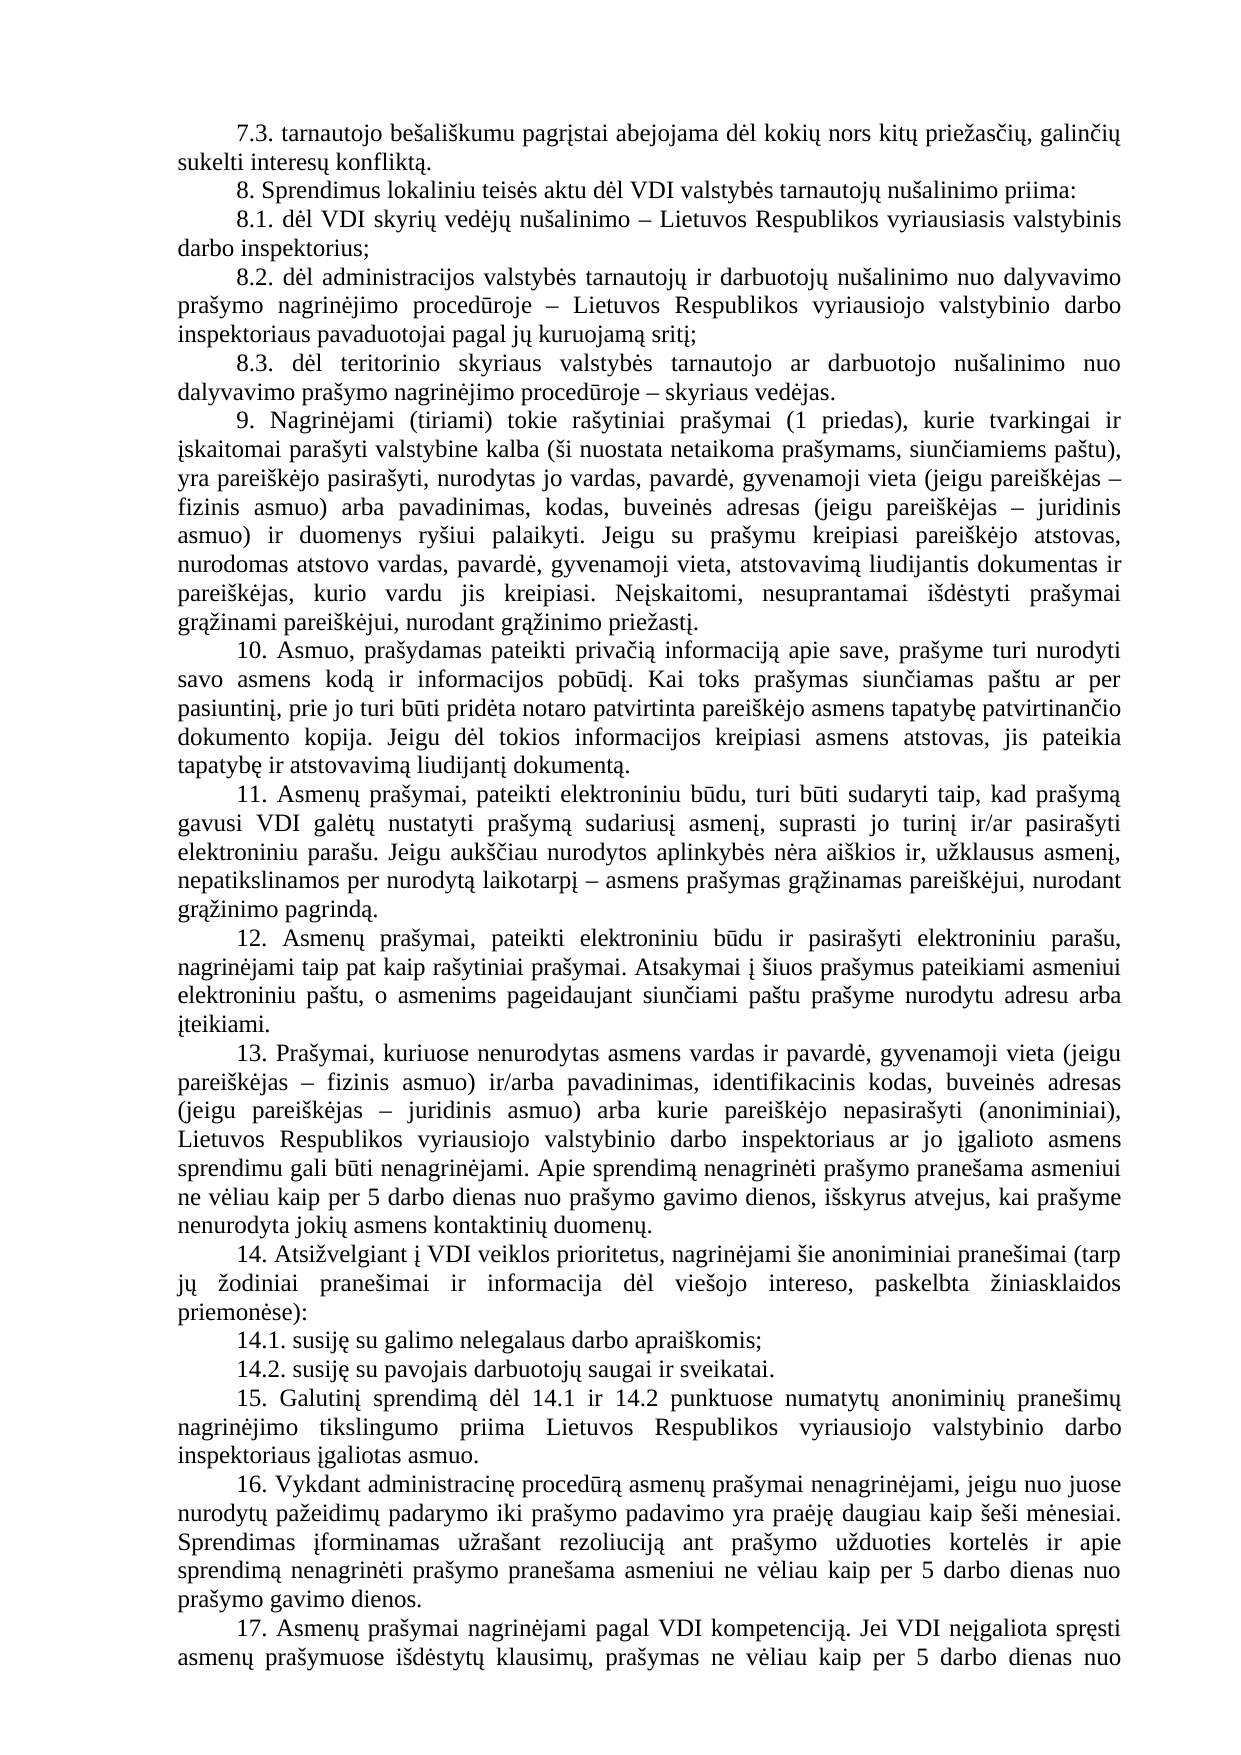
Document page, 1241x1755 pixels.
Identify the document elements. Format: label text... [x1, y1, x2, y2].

text 14.1. susiję su galimo nelegalaus darbo apraiškomis; [177, 1326, 1122, 1354]
text 12. Asmenų prašymai, pateikti elektroniniu būdu ir pasirašyti elektroniniu parašu, nagrinėjami taip pat kaip rašytiniai prašymai. Atsakymai į šiuos prašymus pateikiami asmeniui elektroniniu paštu, o asmenims pageidaujant siunčiami paštu prašyme nurodytu adresu arba įteikiami. [177, 923, 1122, 1038]
text 7.3. tarnautojo bešališkumu pagrįstai abejojama dėl kokių nors kitų priežasčių, galinčių sukelti interesų konfliktą. [177, 118, 1122, 176]
text 9. Nagrinėjami (tiriami) tokie rašytiniai prašymai (1 priedas), kurie tvarkingai ir įskaitomai parašyti valstybine kalba (ši nuostata netaikoma prašymams, siunčiamiems paštu), yra pareiškėjo pasirašyti, nurodytas jo vardas, pavardė, gyvenamoji vieta (jeigu pareiškėjas – fizinis asmuo) arba pavadinimas, kodas, buveinės adresas (jeigu pareiškėjas – juridinis asmuo) ir duomenys ryšiui palaikyti. Jeigu su prašymu kreipiasi pareiškėjo atstovas, nurodomas atstovo vardas, pavardė, gyvenamoji vieta, atstovavimą liudijantis dokumentas ir pareiškėjas, kurio vardu jis kreipiasi. Neįskaitomi, nesuprantamai išdėstyti prašymai grąžinami pareiškėjui, nurodant grąžinimo priežastį. [177, 406, 1122, 636]
text 13. Prašymai, kuriuose nenurodytas asmens vardas ir pavardė, gyvenamoji vieta (jeigu pareiškėjas – fizinis asmuo) ir/arba pavadinimas, identifikacinis kodas, buveinės adresas (jeigu pareiškėjas – juridinis asmuo) arba kurie pareiškėjo nepasirašyti (anoniminiai), Lietuvos Respublikos vyriausiojo valstybinio darbo inspektoriaus ar jo įgalioto asmens sprendimu gali būti nenagrinėjami. Apie sprendimą nenagrinėti prašymo pranešama asmeniui ne vėliau kaip per 5 darbo dienas nuo prašymo gavimo dienos, išskyrus atvejus, kai prašyme nenurodyta jokių asmens kontaktinių duomenų. [177, 1038, 1122, 1239]
text 15. Galutinį sprendimą dėl 14.1 ir 14.2 punktuose numatytų anoniminių pranešimų nagrinėjimo tikslingumo priima Lietuvos Respublikos vyriausiojo valstybinio darbo inspektoriaus įgaliotas asmuo. [177, 1383, 1122, 1469]
text 11. Asmenų prašymai, pateikti elektroniniu būdu, turi būti sudaryti taip, kad prašymą gavusi VDI galėtų nustatyti prašymą sudariusį asmenį, suprasti jo turinį ir/ar pasirašyti elektroniniu parašu. Jeigu aukščiau nurodytos aplinkybės nėra aiškios ir, užklausus asmenį, nepatikslinamos per nurodytą laikotarpį – asmens prašymas grąžinamas pareiškėjui, nurodant grąžinimo pagrindą. [177, 779, 1122, 923]
text 14.2. susiję su pavojais darbuotojų saugai ir sveikatai. [177, 1354, 1122, 1383]
text 16. Vykdant administracinę procedūrą asmenų prašymai nenagrinėjami, jeigu nuo juose nurodytų pažeidimų padarymo iki prašymo padavimo yra praėję daugiau kaip šeši mėnesiai. Sprendimas įforminamas užrašant rezoliuciją ant prašymo užduoties kortelės ir apie sprendimą nenagrinėti prašymo pranešama asmeniui ne vėliau kaip per 5 darbo dienas nuo prašymo gavimo dienos. [177, 1469, 1122, 1613]
text 14. Atsižvelgiant į VDI veiklos prioritetus, nagrinėjami šie anoniminiai pranešimai (tarp jų žodiniai pranešimai ir informacija dėl viešojo intereso, paskelbta žiniasklaidos priemonėse): [177, 1239, 1122, 1326]
text 17. Asmenų prašymai nagrinėjami pagal VDI kompetenciją. Jei VDI neįgaliota spręsti asmenų prašymuose išdėstytų klausimų, prašymas ne vėliau kaip per 5 darbo dienas nuo [177, 1613, 1122, 1671]
text 8.1. dėl VDI skyrių vedėjų nušalinimo – Lietuvos Respublikos vyriausiasis valstybinis darbo inspektorius; [177, 204, 1122, 262]
text 8.3. dėl teritorinio skyriaus valstybės tarnautojo ar darbuotojo nušalinimo nuo dalyvavimo prašymo nagrinėjimo procedūroje – skyriaus vedėjas. [177, 348, 1122, 406]
text 8.2. dėl administracijos valstybės tarnautojų ir darbuotojų nušalinimo nuo dalyvavimo prašymo nagrinėjimo procedūroje – Lietuvos Respublikos vyriausiojo valstybinio darbo inspektoriaus pavaduotojai pagal jų kuruojamą sritį; [177, 262, 1122, 348]
text 10. Asmuo, prašydamas pateikti privačią informaciją apie save, prašyme turi nurodyti savo asmens kodą ir informacijos pobūdį. Kai toks prašymas siunčiamas paštu ar per pasiuntinį, prie jo turi būti pridėta notaro patvirtinta pareiškėjo asmens tapatybę patvirtinančio dokumento kopija. Jeigu dėl tokios informacijos kreipiasi asmens atstovas, jis pateikia tapatybę ir atstovavimą liudijantį dokumentą. [177, 636, 1122, 779]
text 8. Sprendimus lokaliniu teisės aktu dėl VDI valstybės tarnautojų nušalinimo priima: [177, 176, 1122, 204]
